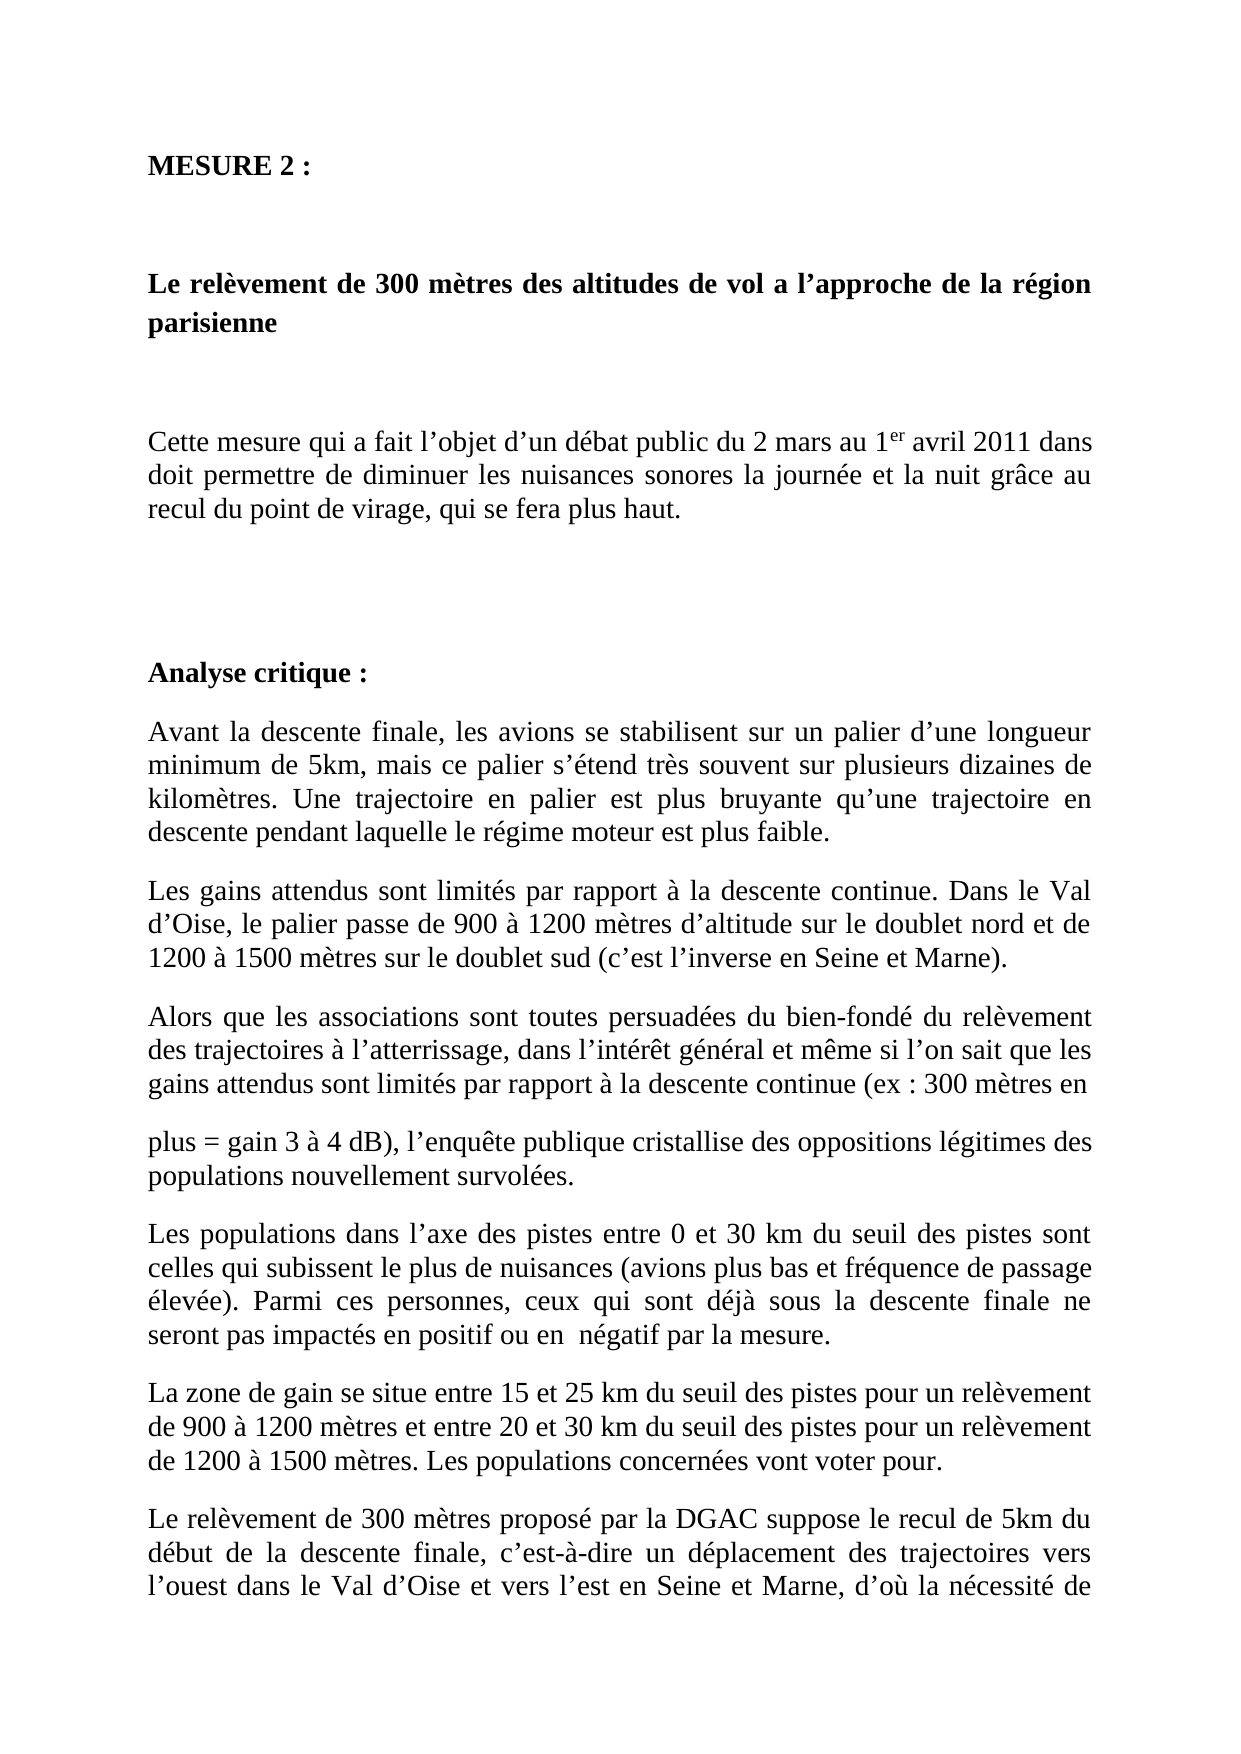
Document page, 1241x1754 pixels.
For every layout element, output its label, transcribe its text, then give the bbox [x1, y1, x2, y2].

text Les populations dans l’axe des pistes entre 0 et 30 km du seuil des pistes sont celles qui subissent le plus de nuisances (avions plus bas et fréquence de passage élevée). Parmi ces personnes, ceux qui sont déjà sous la descente finale ne seront pas impactés en positif ou en négatif par la mesure. [148, 1216, 1093, 1351]
text Le relèvement de 300 mètres des altitudes de vol a l’approche de la région parisienne [148, 266, 1093, 338]
text MESURE 2 : [148, 148, 1093, 181]
text Les gains attendus sont limités par rapport à la descente continue. Dans le Val d’Oise, le palier passe de 900 à 1200 mètres d’altitude sur le doublet nord et de 1200 à 1500 mètres sur le doublet sud (c’est l’inverse en Seine et Marne). [148, 873, 1093, 974]
text Avant la descente finale, les avions se stabilisent sur un palier d’une longueur minimum de 5km, mais ce palier s’étend très souvent sur plusieurs dizaines de kilomètres. Une trajectoire en palier est plus bruyante qu’une trajectoire en descente pendant laquelle le régime moteur est plus faible. [148, 714, 1093, 848]
text La zone de gain se situe entre 15 et 25 km du seuil des pistes pour un relèvement de 900 à 1200 mètres et entre 20 et 30 km du seuil des pistes pour un relèvement de 1200 à 1500 mètres. Les populations concernées vont voter pour. [148, 1376, 1093, 1476]
text plus = gain 3 à 4 dB), l’enquête publique cristallise des oppositions légitimes des populations nouvellement survolées. [148, 1124, 1093, 1191]
text Cette mesure qui a fait l’objet d’un débat public du 2 mars au 1er avril 2011 dans doit permettre de diminuer les nuisances sonores la journée et la nuit grâce au recul du point de virage, qui se fera plus haut. [148, 424, 1093, 524]
text Le relèvement de 300 mètres proposé par la DGAC suppose le recul de 5km du début de la descente finale, c’est-à-dire un déplacement des trajectoires vers l’ouest dans le Val d’Oise et vers l’est en Seine et Marne, d’où la nécessité de [148, 1501, 1093, 1602]
text Alors que les associations sont toutes persuadées du bien-fondé du relèvement des trajectoires à l’atterrissage, dans l’intérêt général et même si l’on sait que les gains attendus sont limités par rapport à la descente continue (ex : 300 mètres en [148, 999, 1093, 1099]
text Analyse critique : [148, 655, 1093, 689]
